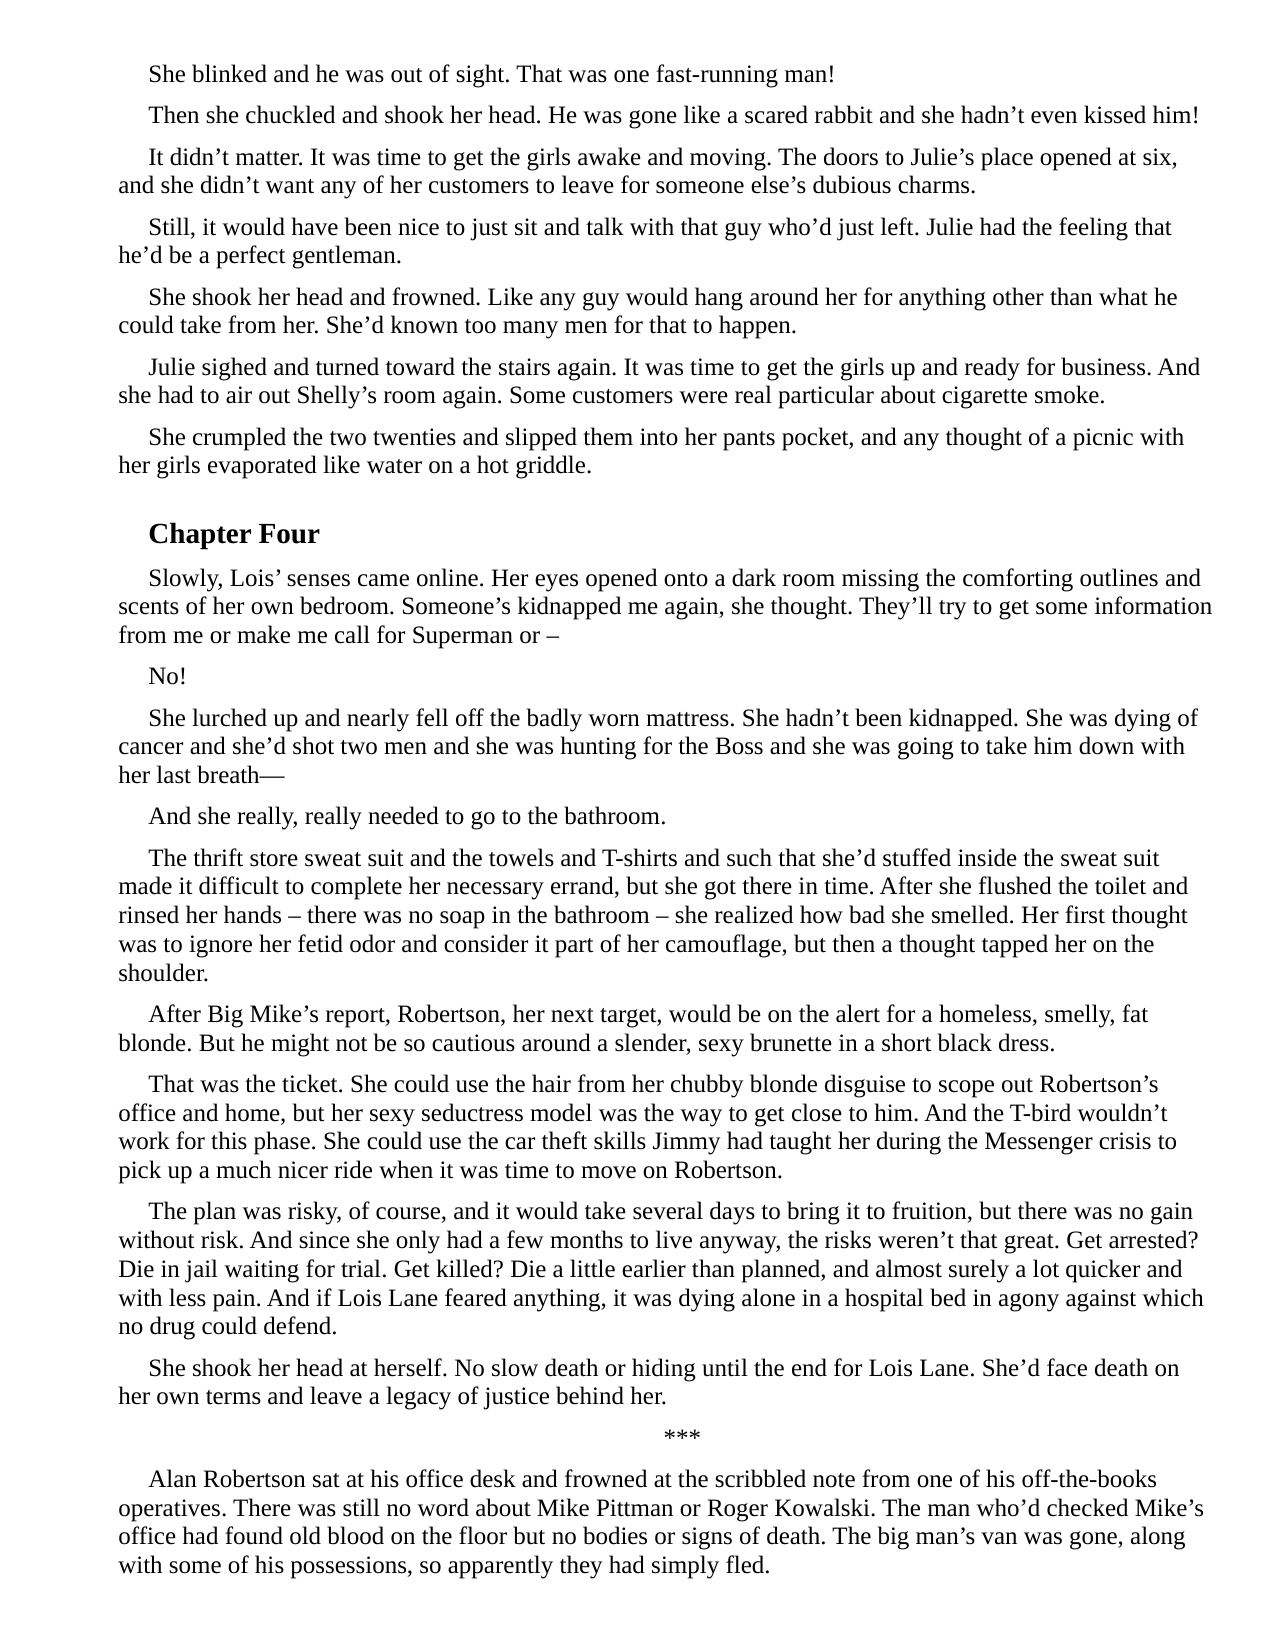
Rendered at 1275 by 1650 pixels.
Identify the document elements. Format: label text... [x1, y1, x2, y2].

text No! [118, 661, 1216, 690]
text The thrift store sweat suit and the towels and T-shirts and such that she’d stuffed inside the sweat suit made it difficult to complete her necessary errand, but she got there in time. After she flushed the toilet and rinsed her hands – there was no soap in the bathroom – she realized how bad she smelled. Her first thought was to ignore her fetid odor and consider it part of her camouflage, but then a thought tapped her on the shoulder. [118, 843, 1216, 986]
subtitle Chapter Four [118, 517, 1216, 550]
text And she really, really needed to go to the bathroom. [118, 801, 1216, 830]
text Julie sighed and turned toward the stairs again. It was time to get the girls up and ready for business. And she had to air out Shelly’s room again. Some customers were real particular about cigarette smoke. [118, 352, 1216, 409]
text Alan Robertson sat at his office desk and frowned at the scribbled note from one of his off-the-books operatives. There was still no word about Mike Pittman or Roger Kowalski. The man who’d checked Mike’s office had found old blood on the floor but no bodies or signs of death. The big man’s van was gone, along with some of his possessions, so apparently they had simply fled. [118, 1464, 1216, 1579]
text After Big Mike’s report, Robertson, her next target, would be on the alert for a homeless, smelly, fat blonde. But he might not be so cautious around a slender, sexy brunette in a short black dress. [118, 999, 1216, 1056]
text It didn’t matter. It was time to get the girls awake and moving. The doors to Julie’s place opened at six, and she didn’t want any of her customers to leave for someone else’s dubious charms. [118, 142, 1216, 199]
text She lurched up and nearly fell off the badly worn mattress. She hadn’t been kidnapped. She was dying of cancer and she’d shot two men and she was hunting for the Boss and she was going to take him down with her last breath— [118, 703, 1216, 789]
text She crumpled the two twenties and slipped them into her pants pocket, and any thought of a picnic with her girls evaporated like water on a hot griddle. [118, 422, 1216, 479]
text Then she chuckled and shook her head. He was gone like a scared rabbit and she hadn’t even kissed him! [118, 100, 1216, 129]
text She shook her head and frowned. Like any guy would hang around her for anything other than what he could take from her. She’d known too many men for that to happen. [118, 282, 1216, 339]
text That was the ticket. She could use the hair from her chubby blonde disguise to scope out Robertson’s office and home, but her sexy seductress model was the way to get close to him. And the T-bird wouldn’t work for this phase. She could use the car theft skills Jimmy had taught her during the Messenger crisis to pick up a much nicer ride when it was time to move on Robertson. [118, 1069, 1216, 1184]
text Still, it would have been nice to just sit and talk with that guy who’d just left. Julie had the feeling that he’d be a perfect gentleman. [118, 212, 1216, 269]
text *** [118, 1423, 1216, 1451]
text Slowly, Lois’ senses came online. Her eyes opened onto a dark room missing the comforting outlines and scents of her own bedroom. Someone’s kidnapped me again, she thought. They’ll try to get some information from me or make me call for Superman or – [118, 563, 1216, 649]
text She shook her head at herself. No slow death or hiding until the end for Lois Lane. She’d face death on her own terms and leave a legacy of justice behind her. [118, 1353, 1216, 1410]
text She blinked and he was out of sight. That was one fast-running man! [118, 59, 1216, 88]
text The plan was risky, of course, and it would take several days to bring it to fruition, but there was no gain without risk. And since she only had a few months to live anyway, the risks weren’t that great. Get arrested? Die in jail waiting for trial. Get killed? Die a little earlier than planned, and almost surely a lot quicker and with less pain. And if Lois Lane feared anything, it was dying alone in a hospital bed in agony against which no drug could defend. [118, 1196, 1216, 1340]
